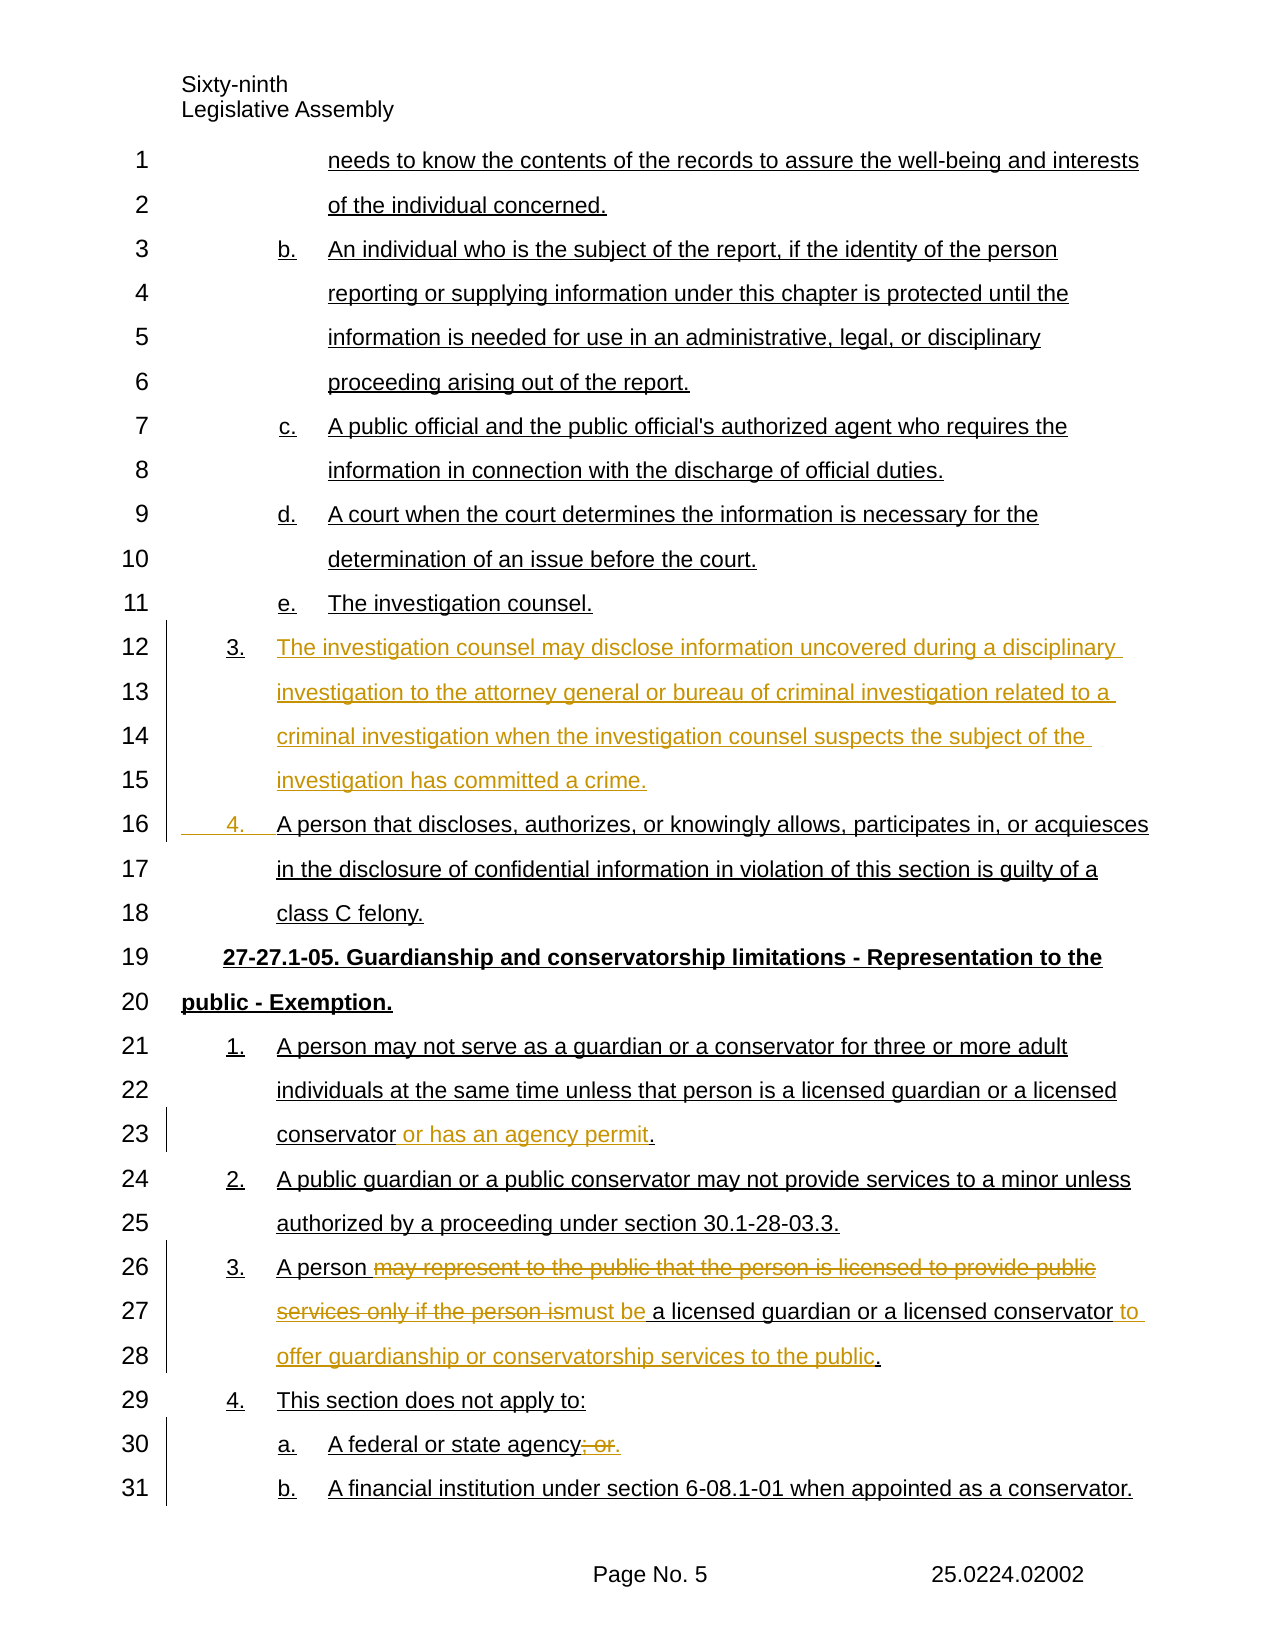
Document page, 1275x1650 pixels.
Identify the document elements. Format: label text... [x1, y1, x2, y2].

text d. A court when the court determines the information is necessary for the determination of an issue before the court. [181, 487, 1154, 576]
text b. An individual who is the subject of the report, if the identity of the person reporting or supplying information under this chapter is protected until the information is needed for use in an administrative, legal, or disciplinary proceeding arising out of the report. [181, 222, 1154, 399]
text 4. This section does not apply to: [181, 1373, 1154, 1417]
text 3. A person must be a licensed guardian or a licensed conservator to offer guardianship or conservatorship services to the public. [181, 1240, 1154, 1373]
text e. The investigation counsel. [181, 576, 1154, 620]
text 3. The investigation counsel may disclose information uncovered during a disciplinary investigation to the attorney general or bureau of criminal investigation related to a criminal investigation when the investigation counsel suspects the subject of the investigation has committed a crime. [181, 620, 1154, 797]
text a. A federal or state agency. [181, 1417, 1154, 1461]
text 1. A person may not serve as a guardian or a conservator for three or more adult individuals at the same time unless that person is a licensed guardian or a licensed conservator or has an agency permit. [181, 1019, 1154, 1152]
text b. A financial institution under section 6‑08.1‑01 when appointed as a conservator. [181, 1461, 1154, 1506]
text c. A public official and the public official's authorized agent who requires the information in connection with the discharge of official duties. [181, 399, 1154, 487]
text needs to know the contents of the records to assure the well-being and interests of the individual concerned. [181, 133, 1154, 222]
text 4. A person that discloses, authorizes, or knowingly allows, participates in, or acquiesces in the disclosure of confidential information in violation of this section is guilty of a class C felony. [181, 797, 1154, 930]
text 2. A public guardian or a public conservator may not provide services to a minor unless authorized by a proceeding under section 30.1‑28‑03.3. [181, 1152, 1154, 1240]
subtitle 27‑27.1‑05. Guardianship and conservatorship limitations - Representation to the public - Exemption. [181, 930, 1154, 1019]
